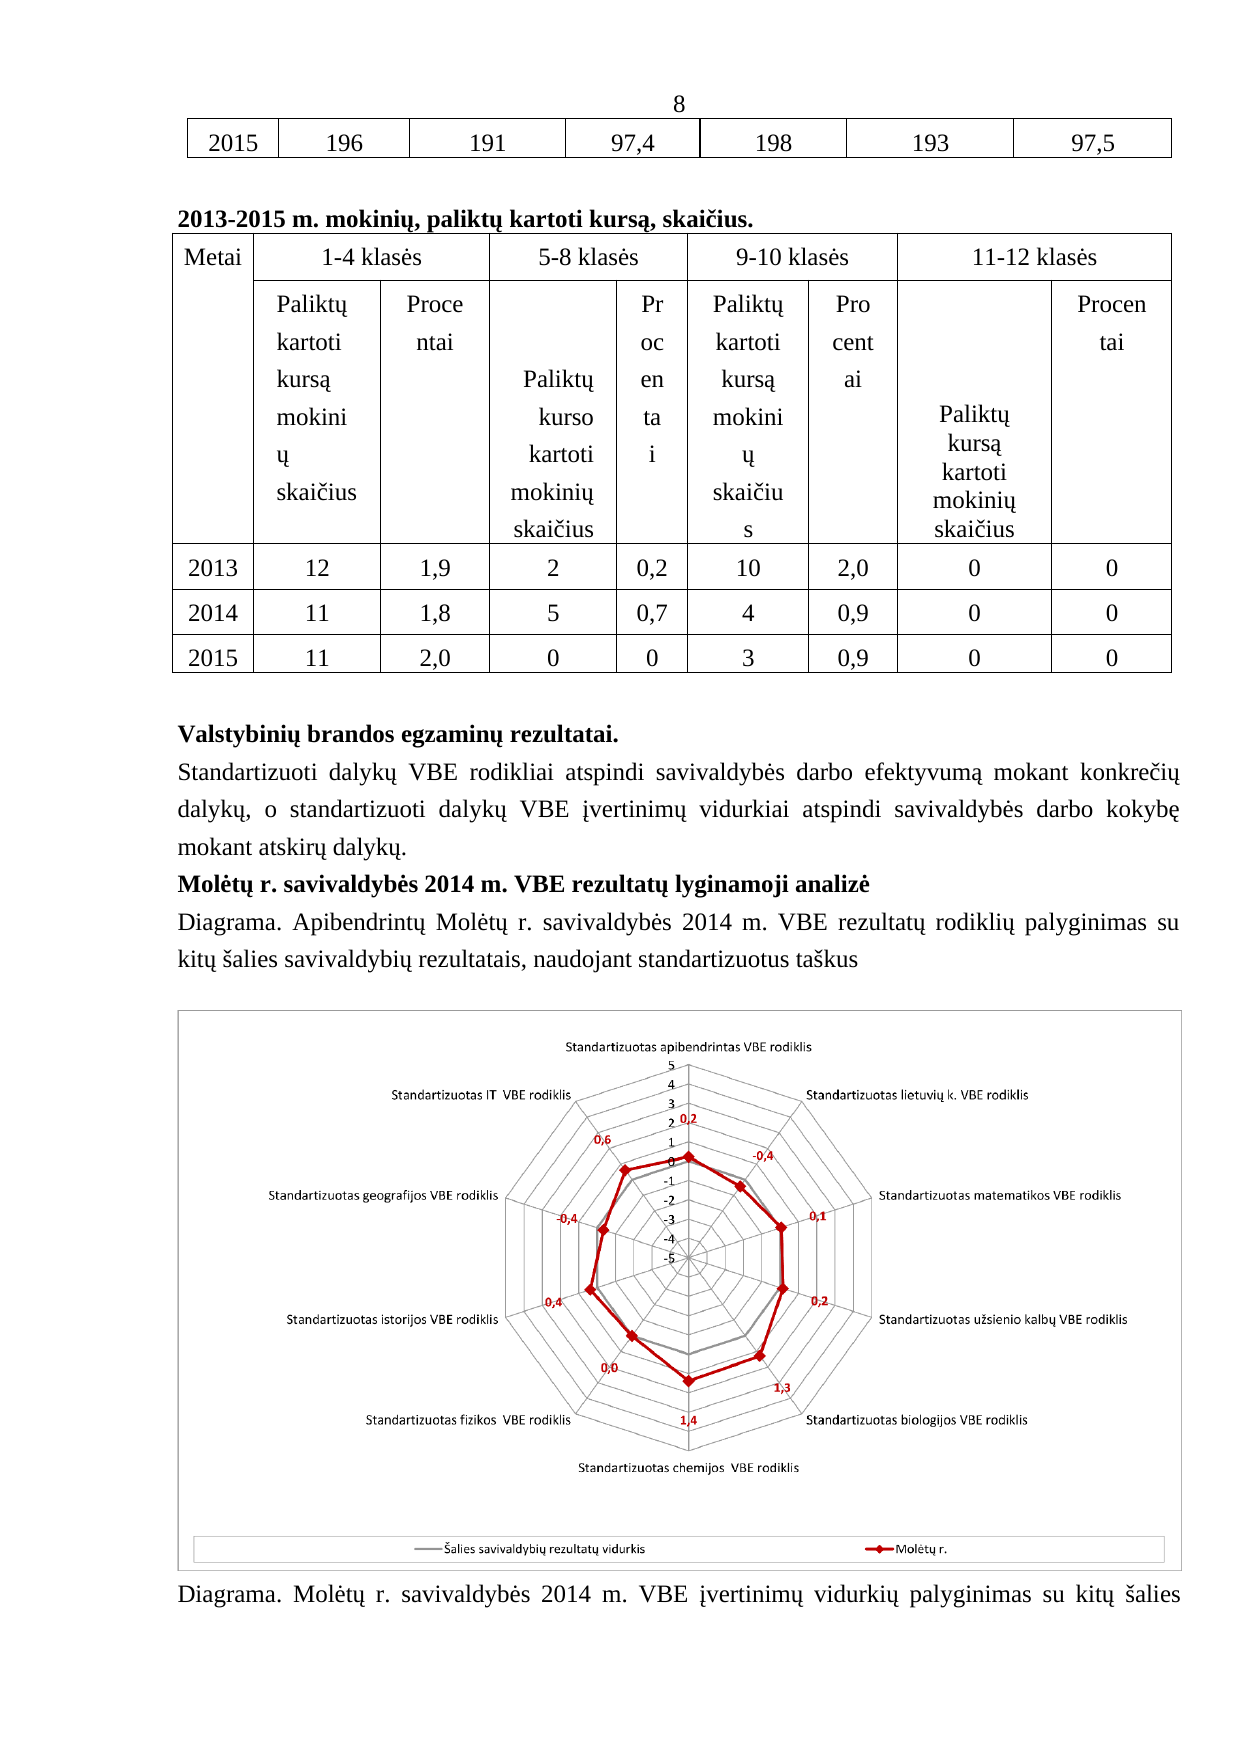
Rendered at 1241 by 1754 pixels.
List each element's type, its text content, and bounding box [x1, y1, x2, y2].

text Valstybinių brandos egzaminų rezultatai. [177, 711, 1181, 748]
table_cell 0 [898, 635, 1051, 672]
table_cell 1,9 [381, 544, 489, 588]
table_header 5-8 klasės [490, 234, 687, 279]
table_cell 196 [279, 119, 409, 157]
text Standartizuoti dalykų VBE rodikliai atspindi savivaldybės darbo efektyvumą mokant konkrečių dalykų, o standartizuoti dalykų VBE įvertinimų vidurkiai atspindi savivaldybės darbo kokybę mokant atskirų dalykų. [177, 748, 1181, 861]
table_header Metai [173, 234, 253, 543]
table_cell 0 [490, 635, 616, 672]
table_cell 191 [410, 119, 565, 157]
table_cell 0 [617, 635, 687, 672]
table_cell Procentai [381, 281, 489, 543]
text 2013-2015 m. mokinių, paliktų kartoti kursą, skaičius. [177, 195, 1181, 233]
table_cell 2,0 [809, 544, 897, 588]
table_cell Procentai [617, 281, 687, 543]
table_cell 0 [1052, 544, 1171, 588]
table_header 9-10 klasės [688, 234, 897, 279]
table_cell 11 [254, 590, 380, 634]
table_cell 0,9 [809, 635, 897, 672]
table_cell 198 [701, 119, 846, 157]
table_cell 97,5 [1014, 119, 1171, 157]
table_cell 2013 [173, 544, 253, 588]
table_cell 2015 [188, 119, 278, 157]
table_cell Paliktų kartoti kursą mokinių skaičius [688, 281, 808, 543]
table_cell 5 [490, 590, 616, 634]
table_header 1-4 klasės [254, 234, 489, 279]
table_cell 2 [490, 544, 616, 588]
table_cell Paliktų kursą kartoti mokinių skaičius [898, 281, 1051, 543]
table_cell 0 [1052, 590, 1171, 634]
table_cell 0 [898, 590, 1051, 634]
table_cell 2,0 [381, 635, 489, 672]
table_cell 3 [688, 635, 808, 672]
table_cell 4 [688, 590, 808, 634]
table_cell 2015 [173, 635, 253, 672]
table_cell 2014 [173, 590, 253, 634]
table_cell 12 [254, 544, 380, 588]
table_cell 97,4 [566, 119, 699, 157]
table_cell 0,2 [617, 544, 687, 588]
table_cell 1,8 [381, 590, 489, 634]
table_cell 11 [254, 635, 380, 672]
text Molėtų r. savivaldybės 2014 m. VBE rezultatų lyginamoji analizė [177, 861, 1181, 898]
table_cell Paliktų kurso kartoti mokinių skaičius [490, 281, 616, 543]
table_cell 0 [898, 544, 1051, 588]
table_cell Procentai [1052, 281, 1171, 543]
table_cell 0 [1052, 635, 1171, 672]
table_header 11-12 klasės [898, 234, 1171, 279]
table_cell 0,9 [809, 590, 897, 634]
table_cell Procentai [809, 281, 897, 543]
text Diagrama. Apibendrintų Molėtų r. savivaldybės 2014 m. VBE rezultatų rodiklių palyginimas su kitų šalies savivaldybių rezultatais, naudojant standartizuotus taškus [177, 898, 1181, 973]
table_cell 0,7 [617, 590, 687, 634]
table_cell 193 [847, 119, 1013, 157]
table_cell 10 [688, 544, 808, 588]
text Diagrama. Molėtų r. savivaldybės 2014 m. VBE įvertinimų vidurkių palyginimas su kitų šalies [177, 1571, 1181, 1608]
table_cell Paliktų kartoti kursą mokinių skaičius [254, 281, 380, 543]
